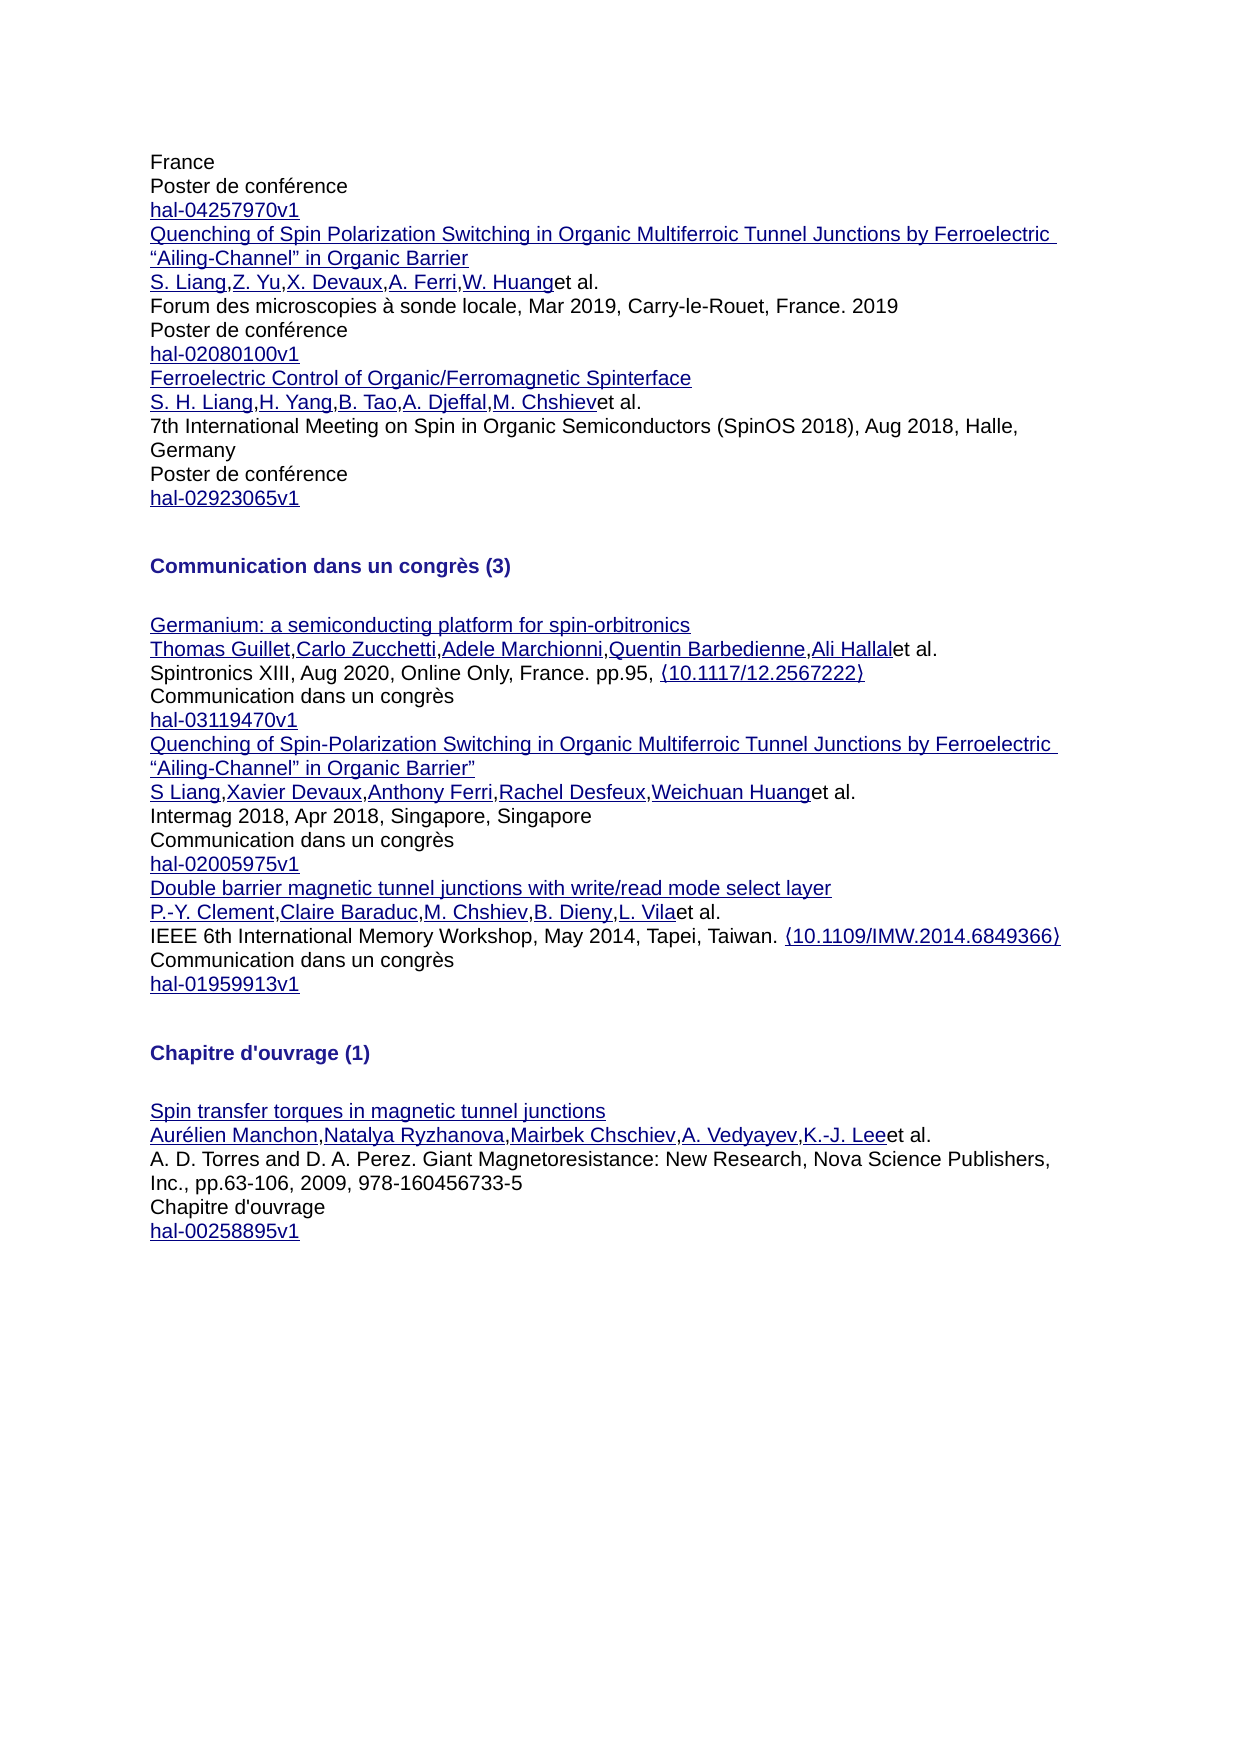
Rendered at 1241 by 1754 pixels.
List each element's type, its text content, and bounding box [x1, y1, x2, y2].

subtitle Chapitre d'ouvrage (1) [150, 1041, 1090, 1064]
table_cell Quenching of Spin-Polarization Switching in Organic Multiferroic Tunnel Junctions by Ferroelectric “Ailing-Channel” in Organic Barrier” S Liang,Xavier Devaux,Anthony Ferri,Rachel Desfeux,Weichuan Huanget al. Intermag 2018, Apr 2018, Singapore, Singapore Communication dans un congrès hal-02005975v1 [150, 732, 1090, 876]
table_header Germanium: a semiconducting platform for spin-orbitronics Thomas Guillet,Carlo Zucchetti,Adele Marchionni,Quentin Barbedienne,Ali Hallalet al. Spintronics XIII, Aug 2020, Online Only, France. pp.95, ⟨10.1117/12.2567222⟩ Communication dans un congrès hal-03119470v1 [150, 613, 1090, 732]
table_cell Ferroelectric Control of Organic/Ferromagnetic Spinterface S. H. Liang,H. Yang,B. Tao,A. Djeffal,M. Chshievet al. 7th International Meeting on Spin in Organic Semiconductors (SpinOS 2018), Aug 2018, Halle, Germany Poster de conférence hal-02923065v1 [150, 366, 1090, 509]
table_header Spin transfer torques in magnetic tunnel junctions Aurélien Manchon,Natalya Ryzhanova,Mairbek Chschiev,A. Vedyayev,K.-J. Leeet al. A. D. Torres and D. A. Perez. Giant Magnetoresistance: New Research, Nova Science Publishers, Inc., pp.63-106, 2009, 978-160456733-5 Chapitre d'ouvrage hal-00258895v1 [150, 1099, 1090, 1243]
table_cell France Poster de conférence hal-04257970v1 [150, 150, 1090, 222]
table_cell Double barrier magnetic tunnel junctions with write/read mode select layer P.-Y. Clement,Claire Baraduc,M. Chshiev,B. Dieny,L. Vilaet al. IEEE 6th International Memory Workshop, May 2014, Tapei, Taiwan. ⟨10.1109/IMW.2014.6849366⟩ Communication dans un congrès hal-01959913v1 [150, 876, 1090, 996]
table_cell Quenching of Spin Polarization Switching in Organic Multiferroic Tunnel Junctions by Ferroelectric “Ailing-Channel” in Organic Barrier S. Liang,Z. Yu,X. Devaux,A. Ferri,W. Huanget al. Forum des microscopies à sonde locale, Mar 2019, Carry-le-Rouet, France. 2019 Poster de conférence hal-02080100v1 [150, 222, 1090, 366]
subtitle Communication dans un congrès (3) [150, 554, 1090, 578]
